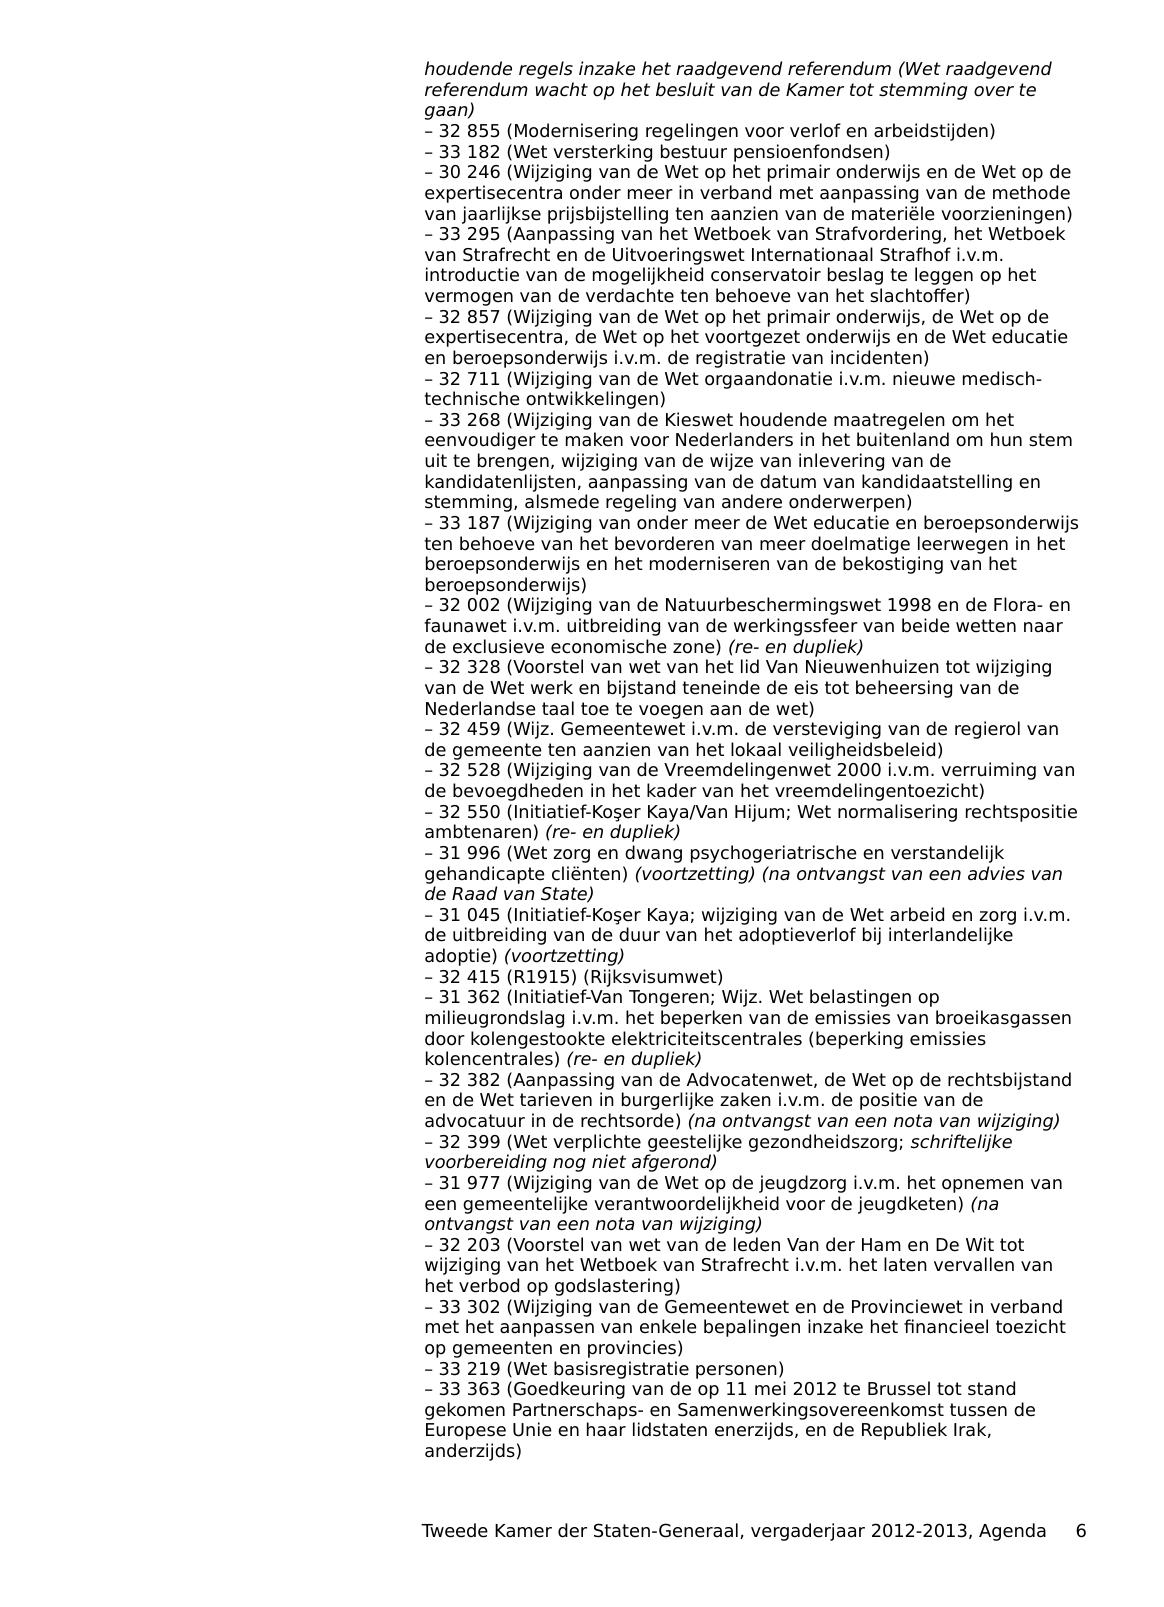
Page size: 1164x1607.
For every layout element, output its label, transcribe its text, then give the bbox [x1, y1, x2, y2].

table_cell [401, 1173, 418, 1235]
table_cell – 32 415 (R1915) (Rijksvisumwet) [418, 967, 1087, 987]
table_cell [401, 987, 418, 1070]
table_cell – 32 002 (Wijziging van de Natuurbeschermingswet 1998 en de Flora- en faunawet i.v.m. uitbreiding van de werkingssfeer van beide wetten naar de exclusieve economische zone) (re- en dupliek) [418, 595, 1087, 657]
table_cell [401, 595, 418, 657]
table_cell [401, 224, 418, 307]
table_cell houdende regels inzake het raadgevend referendum (Wet raadgevend referendum wacht op het besluit van de Kamer tot stemming over te gaan) [418, 59, 1087, 121]
table_cell [401, 513, 418, 595]
table_cell – 32 328 (Voorstel van wet van het lid Van Nieuwenhuizen tot wijziging van de Wet werk en bijstand teneinde de eis tot beheersing van de Nederlandse taal toe te voegen aan de wet) [418, 657, 1087, 719]
table_cell [77, 719, 401, 760]
table_cell – 31 045 (Initiatief-Koşer Kaya; wijziging van de Wet arbeid en zorg i.v.m. de uitbreiding van de duur van het adoptieverlof bij interlandelijke adoptie) (voortzetting) [418, 905, 1087, 967]
table_cell – 31 977 (Wijziging van de Wet op de jeugdzorg i.v.m. het opnemen van een gemeentelijke verantwoordelijkheid voor de jeugdketen) (na ontvangst van een nota van wijziging) [418, 1173, 1087, 1235]
table_cell [401, 410, 418, 513]
table_cell [77, 1132, 401, 1173]
table_cell – 33 363 (Goedkeuring van de op 11 mei 2012 te Brussel tot stand gekomen Partnerschaps- en Samenwerkingsovereenkomst tussen de Europese Unie en haar lidstaten enerzijds, en de Republiek Irak, anderzijds) [418, 1379, 1087, 1462]
table_cell – 32 857 (Wijziging van de Wet op het primair onderwijs, de Wet op de expertisecentra, de Wet op het voortgezet onderwijs en de Wet educatie en beroepsonderwijs i.v.m. de registratie van incidenten) [418, 307, 1087, 368]
table_cell [77, 410, 401, 513]
table_cell [401, 967, 418, 987]
table_cell – 33 219 (Wet basisregistratie personen) [418, 1359, 1087, 1379]
table_cell [401, 59, 418, 121]
table_cell [401, 843, 418, 905]
table_cell [401, 307, 418, 368]
table_cell [77, 987, 401, 1070]
table_cell [77, 967, 401, 987]
table_cell [401, 1235, 418, 1297]
table_cell – 32 203 (Voorstel van wet van de leden Van der Ham en De Wit tot wijziging van het Wetboek van Strafrecht i.v.m. het laten vervallen van het verbod op godslastering) [418, 1235, 1087, 1297]
table_cell – 32 711 (Wijziging van de Wet orgaandonatie i.v.m. nieuwe medisch-technische ontwikkelingen) [418, 369, 1087, 410]
table_cell – 30 246 (Wijziging van de Wet op het primair onderwijs en de Wet op de expertisecentra onder meer in verband met aanpassing van de methode van jaarlijkse prijsbijstelling ten aanzien van de materiële voorzieningen) [418, 162, 1087, 224]
table_cell [77, 224, 401, 307]
table_cell [401, 162, 418, 224]
table_cell [77, 1379, 401, 1462]
table_cell [77, 59, 401, 121]
table_cell [77, 142, 401, 162]
table_cell [77, 121, 401, 142]
table_cell [401, 1359, 418, 1379]
table_cell [77, 1070, 401, 1132]
table_cell [77, 657, 401, 719]
table_cell – 33 187 (Wijziging van onder meer de Wet educatie en beroepsonderwijs ten behoeve van het bevorderen van meer doelmatige leerwegen in het beroepsonderwijs en het moderniseren van de bekostiging van het beroepsonderwijs) [418, 513, 1087, 595]
table_cell – 32 382 (Aanpassing van de Advocatenwet, de Wet op de rechtsbijstand en de Wet tarieven in burgerlijke zaken i.v.m. de positie van de advocatuur in de rechtsorde) (na ontvangst van een nota van wijziging) [418, 1070, 1087, 1132]
table_cell [77, 1297, 401, 1358]
table_cell – 33 302 (Wijziging van de Gemeentewet en de Provinciewet in verband met het aanpassen van enkele bepalingen inzake het financieel toezicht op gemeenten en provincies) [418, 1297, 1087, 1358]
table_cell [401, 760, 418, 802]
table_cell [77, 905, 401, 967]
table_cell – 32 459 (Wijz. Gemeentewet i.v.m. de versteviging van de regierol van de gemeente ten aanzien van het lokaal veiligheidsbeleid) [418, 719, 1087, 760]
table_cell – 31 362 (Initiatief-Van Tongeren; Wijz. Wet belastingen op milieugrondslag i.v.m. het beperken van de emissies van broeikasgassen door kolengestookte elektriciteitscentrales (beperking emissies kolencentrales) (re- en dupliek) [418, 987, 1087, 1070]
table_cell [77, 802, 401, 843]
table_cell [401, 905, 418, 967]
table_cell – 32 550 (Initiatief-Koşer Kaya/Van Hijum; Wet normalisering rechtspositie ambtenaren) (re- en dupliek) [418, 802, 1087, 843]
table_cell [401, 1379, 418, 1462]
table_cell – 31 996 (Wet zorg en dwang psychogeriatrische en verstandelijk gehandicapte cliënten) (voortzetting) (na ontvangst van een advies van de Raad van State) [418, 843, 1087, 905]
table_cell – 33 295 (Aanpassing van het Wetboek van Strafvordering, het Wetboek van Strafrecht en de Uitvoeringswet Internationaal Strafhof i.v.m. introductie van de mogelijkheid conservatoir beslag te leggen op het vermogen van de verdachte ten behoeve van het slachtoffer) [418, 224, 1087, 307]
table_cell [77, 595, 401, 657]
table_cell – 32 855 (Modernisering regelingen voor verlof en arbeidstijden) [418, 121, 1087, 142]
table_cell [401, 657, 418, 719]
table_cell [401, 1297, 418, 1358]
table_cell – 32 528 (Wijziging van de Vreemdelingenwet 2000 i.v.m. verruiming van de bevoegdheden in het kader van het vreemdelingentoezicht) [418, 760, 1087, 802]
table_cell [77, 162, 401, 224]
table_cell [401, 1070, 418, 1132]
table_cell [77, 1359, 401, 1379]
table_cell [401, 802, 418, 843]
table_cell – 32 399 (Wet verplichte geestelijke gezondheidszorg; schriftelijke voorbereiding nog niet afgerond) [418, 1132, 1087, 1173]
table_cell [77, 1235, 401, 1297]
table_cell [77, 760, 401, 802]
table_cell [401, 719, 418, 760]
table_cell [77, 513, 401, 595]
table_cell [77, 307, 401, 368]
table_cell – 33 268 (Wijziging van de Kieswet houdende maatregelen om het eenvoudiger te maken voor Nederlanders in het buitenland om hun stem uit te brengen, wijziging van de wijze van inlevering van de kandidatenlijsten, aanpassing van de datum van kandidaatstelling en stemming, alsmede regeling van andere onderwerpen) [418, 410, 1087, 513]
table_cell [401, 121, 418, 142]
table_cell [77, 843, 401, 905]
table_cell [401, 1132, 418, 1173]
table_cell [77, 369, 401, 410]
table_cell [401, 142, 418, 162]
table_cell [401, 369, 418, 410]
table_cell – 33 182 (Wet versterking bestuur pensioenfondsen) [418, 142, 1087, 162]
table_cell [77, 1173, 401, 1235]
